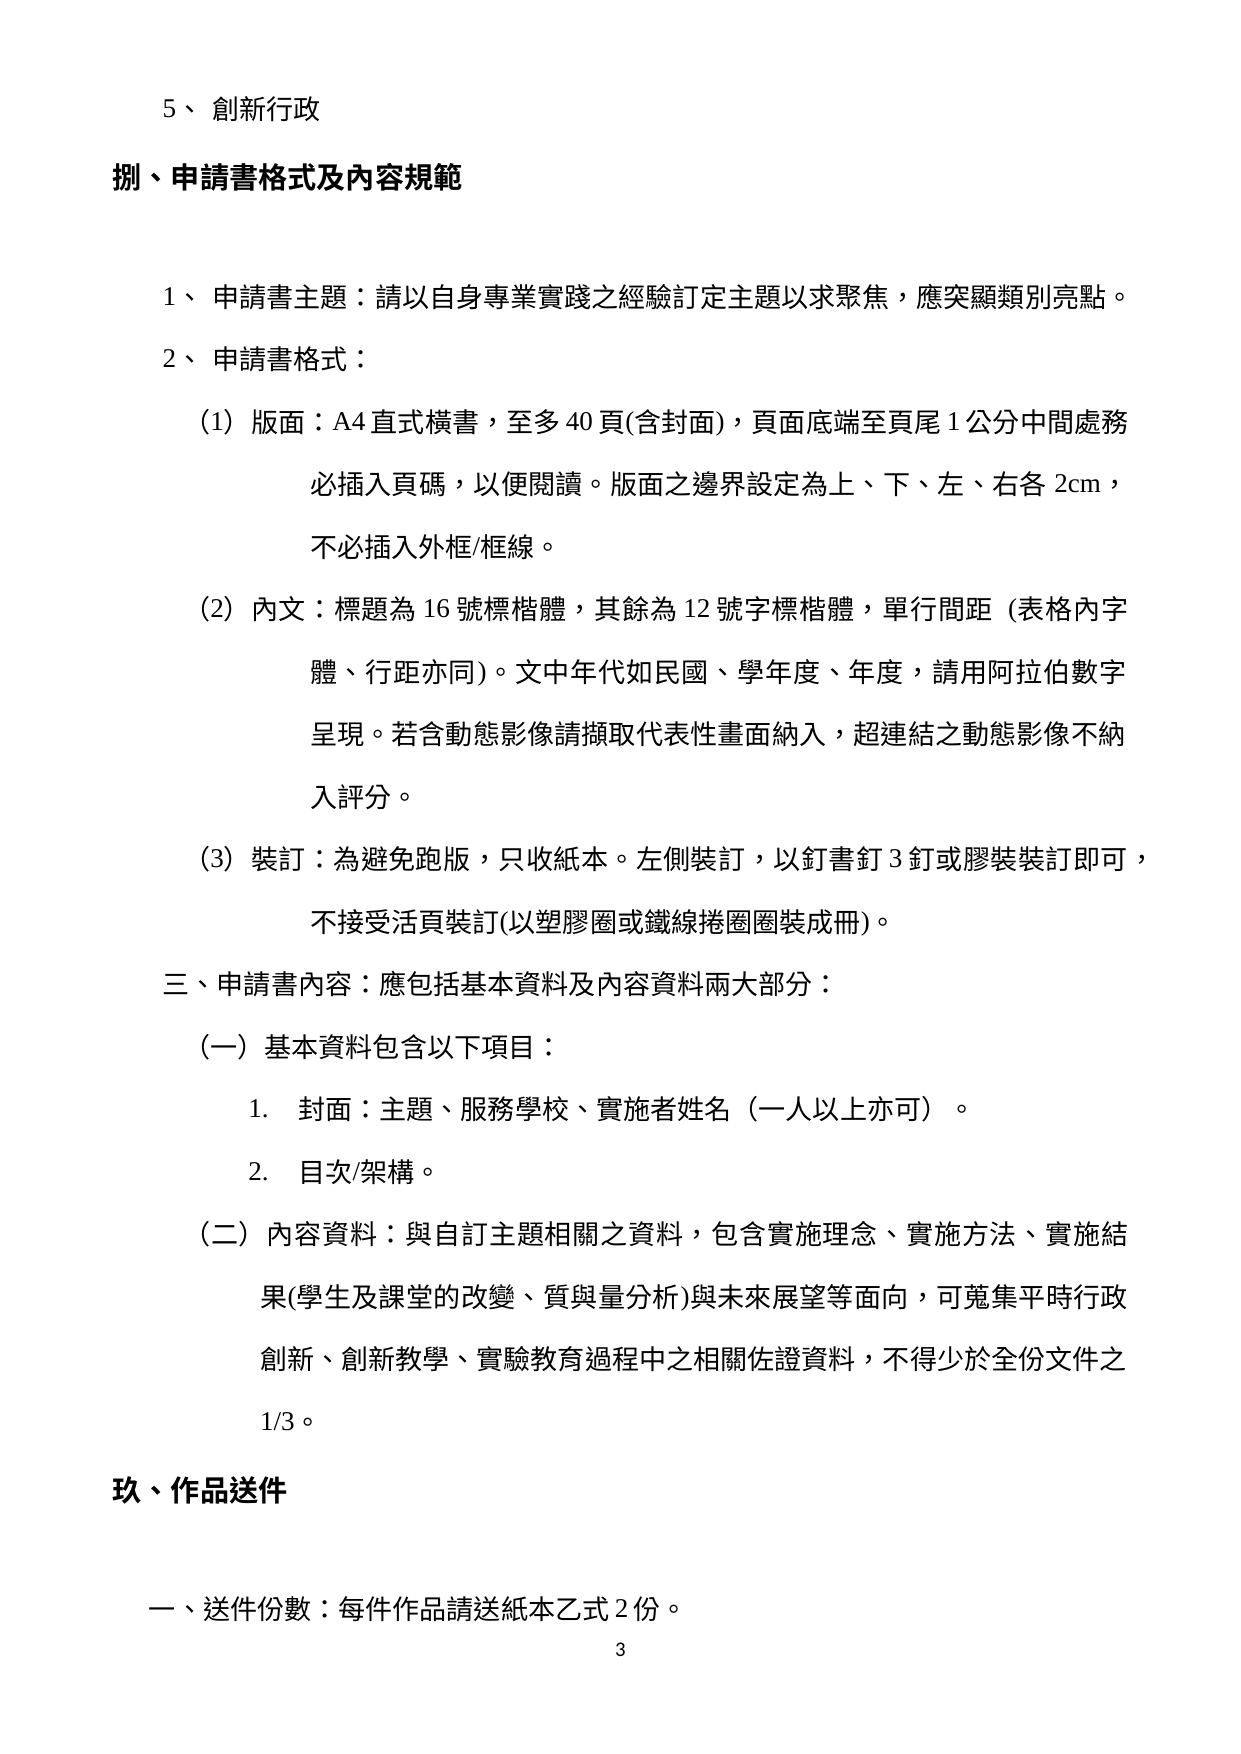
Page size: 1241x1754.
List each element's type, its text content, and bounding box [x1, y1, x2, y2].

text （一）基本資料包含以下項目： [183, 1004, 1128, 1066]
text （二）內容資料：與自訂主題相關之資料，包含實施理念、實施方法、實施結果(學生及課堂的改變、質與量分析)與未來展望等面向，可蒐集平時行政創新、創新教學、實驗教育過程中之相關佐證資料，不得少於全份文件之1/3。 [183, 1191, 1128, 1441]
list 申請書格式及內容規範 [112, 147, 1128, 197]
list 作品送件 [112, 1460, 1128, 1510]
text 一、送件份數：每件作品請送紙本乙式2份。 [149, 1566, 1128, 1629]
list 申請書格式： [162, 316, 1128, 379]
text 三、申請書內容：應包括基本資料及內容資料兩大部分： [162, 941, 1128, 1004]
list 版面：A4直式橫書，至多40頁(含封面)，頁面底端至頁尾1公分中間處務必插入頁碼，以便閱讀。版面之邊界設定為上、下、左、右各2cm，不必插入外框/框線。 [183, 379, 1128, 566]
list 目次/架構。 [248, 1129, 1128, 1191]
list 申請書主題：請以自身專業實踐之經驗訂定主題以求聚焦，應突顯類別亮點。 [162, 254, 1128, 316]
list 創新行政 [162, 66, 1128, 129]
list 裝訂：為避免跑版，只收紙本。左側裝訂，以釘書釘3釘或膠裝裝訂即可，不接受活頁裝訂(以塑膠圈或鐵線捲圈圈裝成冊)。 [183, 816, 1128, 941]
list 內文：標題為16號標楷體，其餘為12號字標楷體，單行間距 (表格內字體、行距亦同)。文中年代如民國、學年度、年度，請用阿拉伯數字呈現。若含動態影像請擷取代表性畫面納入，超連結之動態影像不納入評分。 [183, 566, 1128, 816]
list 封面：主題、服務學校、實施者姓名（一人以上亦可）。 [248, 1066, 1128, 1129]
